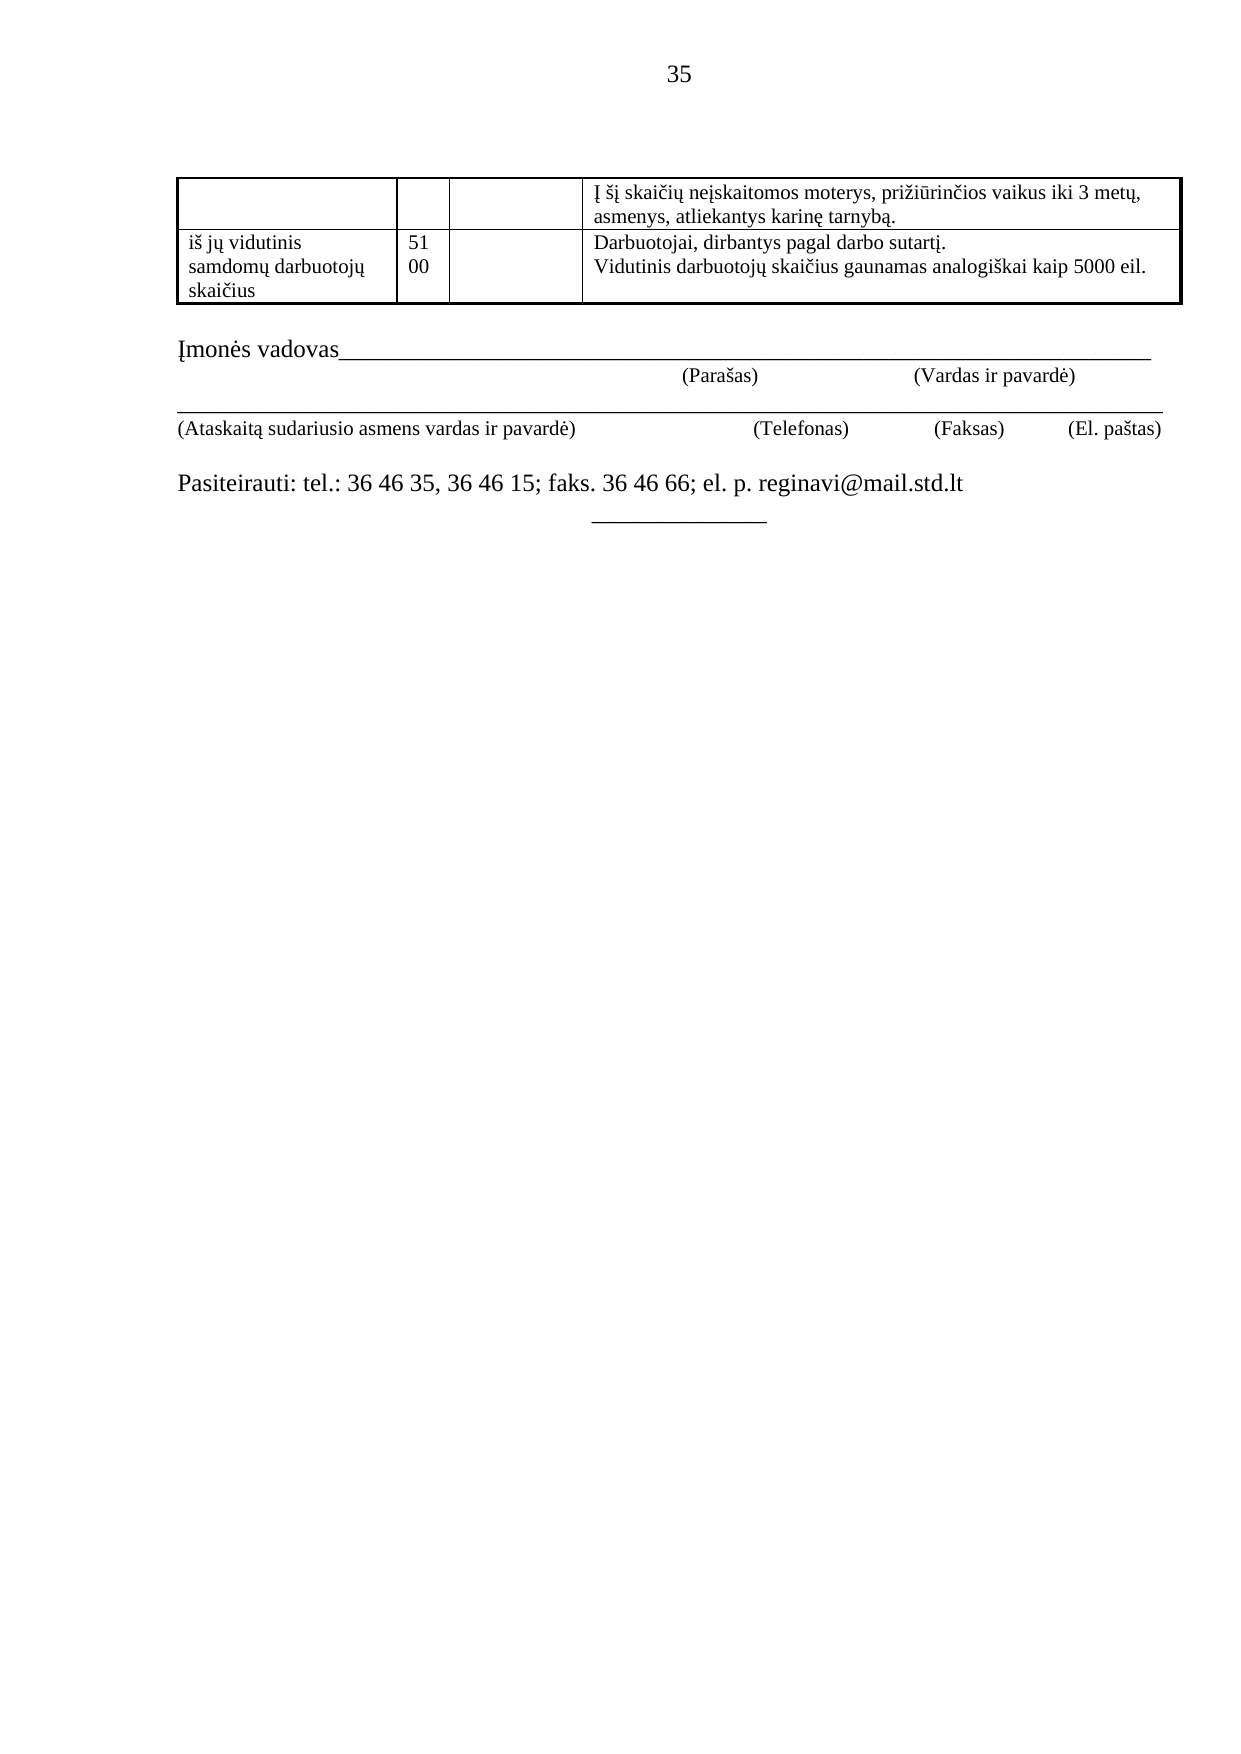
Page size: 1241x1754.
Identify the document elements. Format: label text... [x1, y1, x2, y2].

text Įmonės vadovas [177, 334, 1181, 363]
table_cell [179, 179, 396, 228]
table_cell 5100 [398, 230, 449, 302]
text pasiteirauti: tel.: 36 46 35, 36 46 15; faks. 36 46 66; el. p. reginavi@mail.std.lt [177, 468, 1181, 497]
table_cell [450, 179, 582, 228]
text (Ataskaitą sudariusio asmens vardas ir pavardė) (Telefonas) (Faksas) (El. paštas) [177, 416, 1181, 440]
text (Parašas) (Vardas ir pavardė) [177, 363, 1181, 387]
table_cell Į šį skaičių neįskaitomos moterys, prižiūrinčios vaikus iki 3 metų, asmenys, atliekantys karinę tarnybą. [583, 179, 1179, 228]
table_cell Darbuotojai, dirbantys pagal darbo sutartį. Vidutinis darbuotojų skaičius gaunamas analogiškai kaip 5000 eil. [583, 230, 1179, 302]
table_cell iš jų vidutinis samdomų darbuotojų skaičius [179, 230, 396, 302]
table_cell [450, 230, 582, 302]
text ______________ [177, 497, 1181, 526]
table_cell [398, 179, 449, 228]
